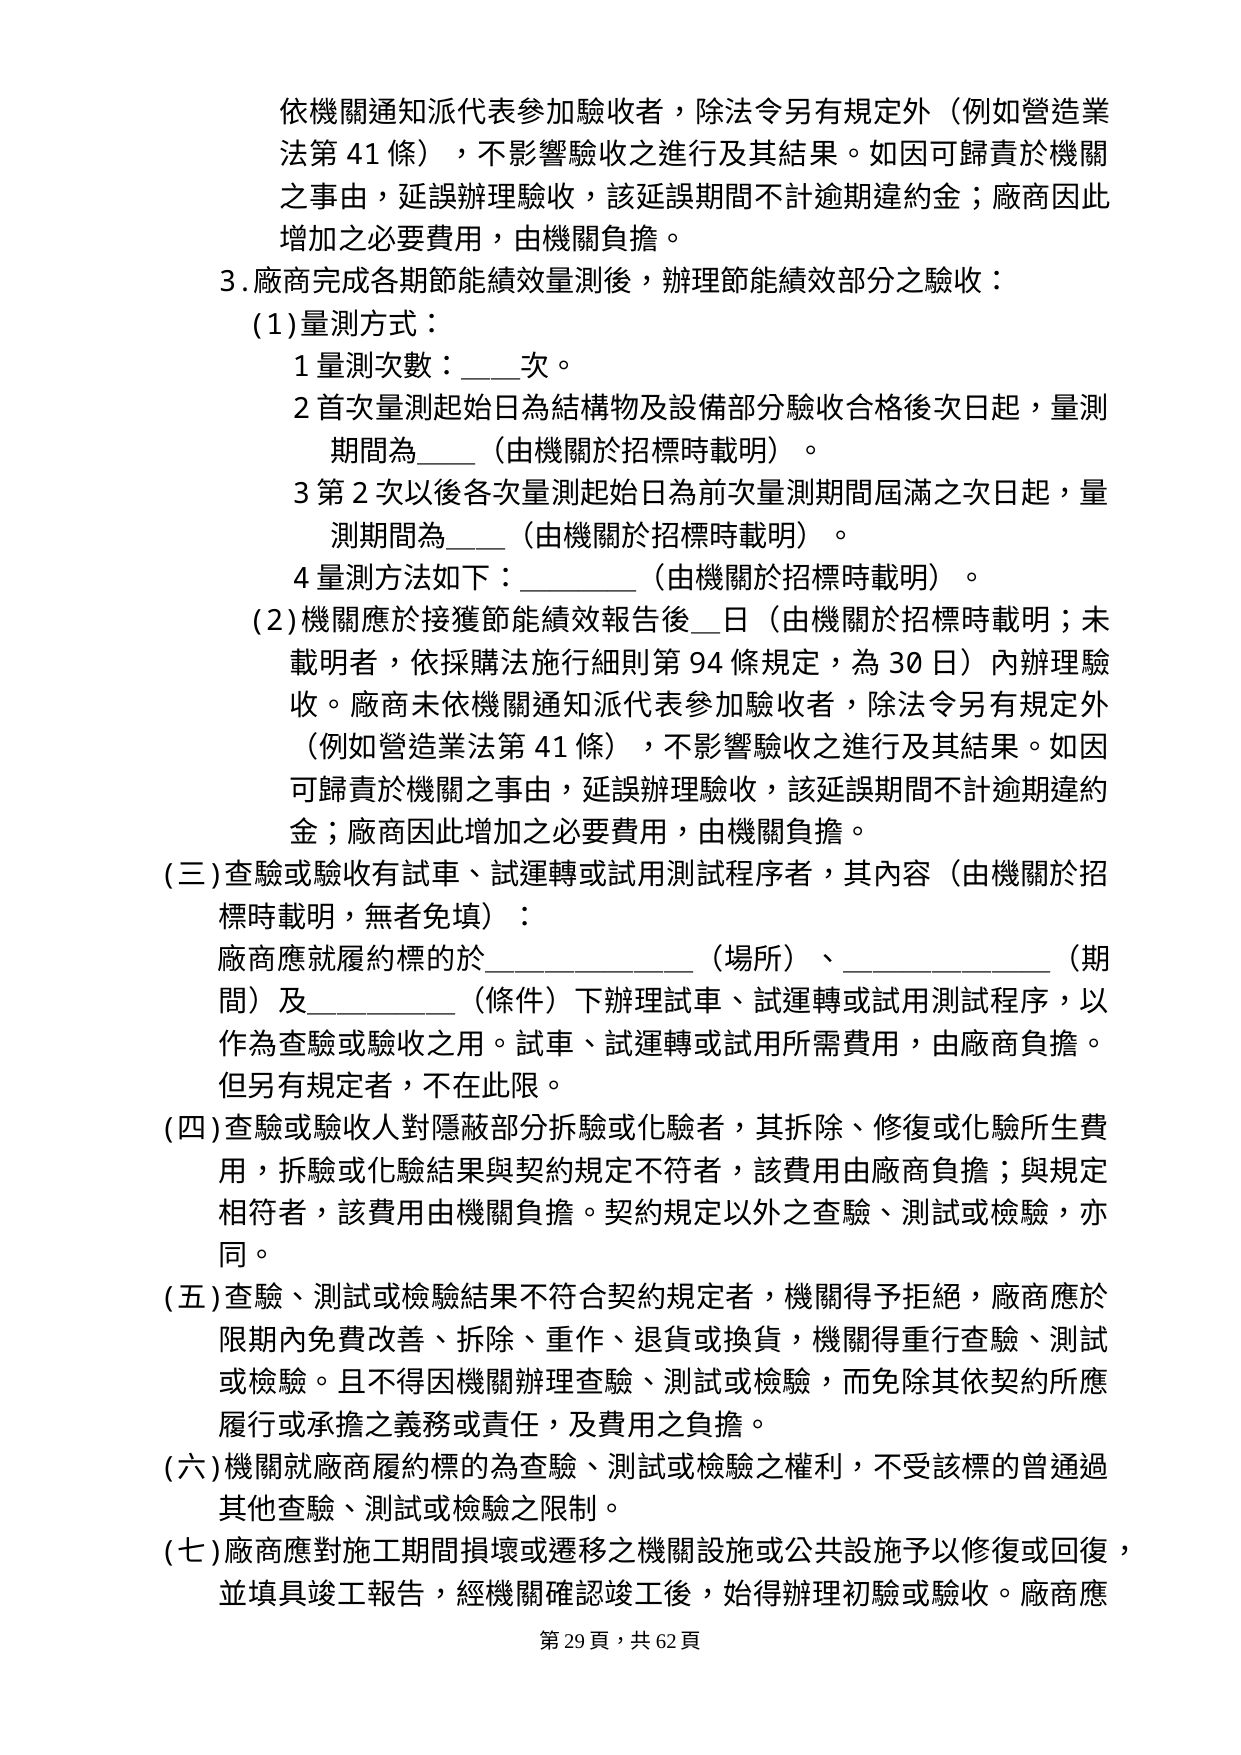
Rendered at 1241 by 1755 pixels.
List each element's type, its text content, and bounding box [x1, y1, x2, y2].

text (2)機關應於接獲節能績效報告後＿日（由機關於招標時載明；未載明者，依採購法施行細則第94條規定，為30日）內辦理驗收。廠商未依機關通知派代表參加驗收者，除法令另有規定外（例如營造業法第41條），不影響驗收之進行及其結果。如因可歸責於機關之事由，延誤辦理驗收，該延誤期間不計逾期違約金；廠商因此增加之必要費用，由機關負擔。 [248, 597, 1110, 851]
text 依機關通知派代表參加驗收者，除法令另有規定外（例如營造業法第41條），不影響驗收之進行及其結果。如因可歸責於機關之事由，延誤辦理驗收，該延誤期間不計逾期違約金；廠商因此增加之必要費用，由機關負擔。 [255, 89, 1110, 258]
text (四)查驗或驗收人對隱蔽部分拆驗或化驗者，其拆除、修復或化驗所生費用，拆驗或化驗結果與契約規定不符者，該費用由廠商負擔；與規定相符者，該費用由機關負擔。契約規定以外之查驗、測試或檢驗，亦同。 [159, 1105, 1110, 1274]
text 4量測方法如下：＿＿＿＿（由機關於招標時載明）。 [292, 554, 1110, 597]
text (三)查驗或驗收有試車、試運轉或試用測試程序者，其內容（由機關於招標時載明，無者免填）： [159, 851, 1110, 936]
text (五)查驗、測試或檢驗結果不符合契約規定者，機關得予拒絕，廠商應於限期內免費改善、拆除、重作、退貨或換貨，機關得重行查驗、測試或檢驗。且不得因機關辦理查驗、測試或檢驗，而免除其依契約所應履行或承擔之義務或責任，及費用之負擔。 [159, 1274, 1110, 1443]
text (六)機關就廠商履約標的為查驗、測試或檢驗之權利，不受該標的曾通過其他查驗、測試或檢驗之限制。 [159, 1443, 1110, 1528]
text (1)量測方式： [248, 300, 1110, 343]
text 2首次量測起始日為結構物及設備部分驗收合格後次日起，量測期間為＿＿（由機關於招標時載明）。 [292, 385, 1110, 470]
text (七)廠商應對施工期間損壞或遷移之機關設施或公共設施予以修復或回復，並填具竣工報告，經機關確認竣工後，始得辦理初驗或驗收。廠商應將現場堆置的施工機具、器材、廢棄物及非契約所應有之設施全部運離或清除，方可認定驗收合格。 [159, 1528, 1110, 1613]
text 廠商應就履約標的於＿＿＿＿＿＿＿（場所）、＿＿＿＿＿＿＿（期間）及＿＿＿＿＿（條件）下辦理試車、試運轉或試用測試程序，以作為查驗或驗收之用。試車、試運轉或試用所需費用，由廠商負擔。但另有規定者，不在此限。 [217, 936, 1110, 1105]
text 3第2次以後各次量測起始日為前次量測期間屆滿之次日起，量測期間為＿＿（由機關於招標時載明）。 [292, 470, 1110, 554]
text 3.廠商完成各期節能績效量測後，辦理節能績效部分之驗收： [218, 258, 1110, 300]
text 1量測次數：＿＿次。 [292, 343, 1110, 385]
